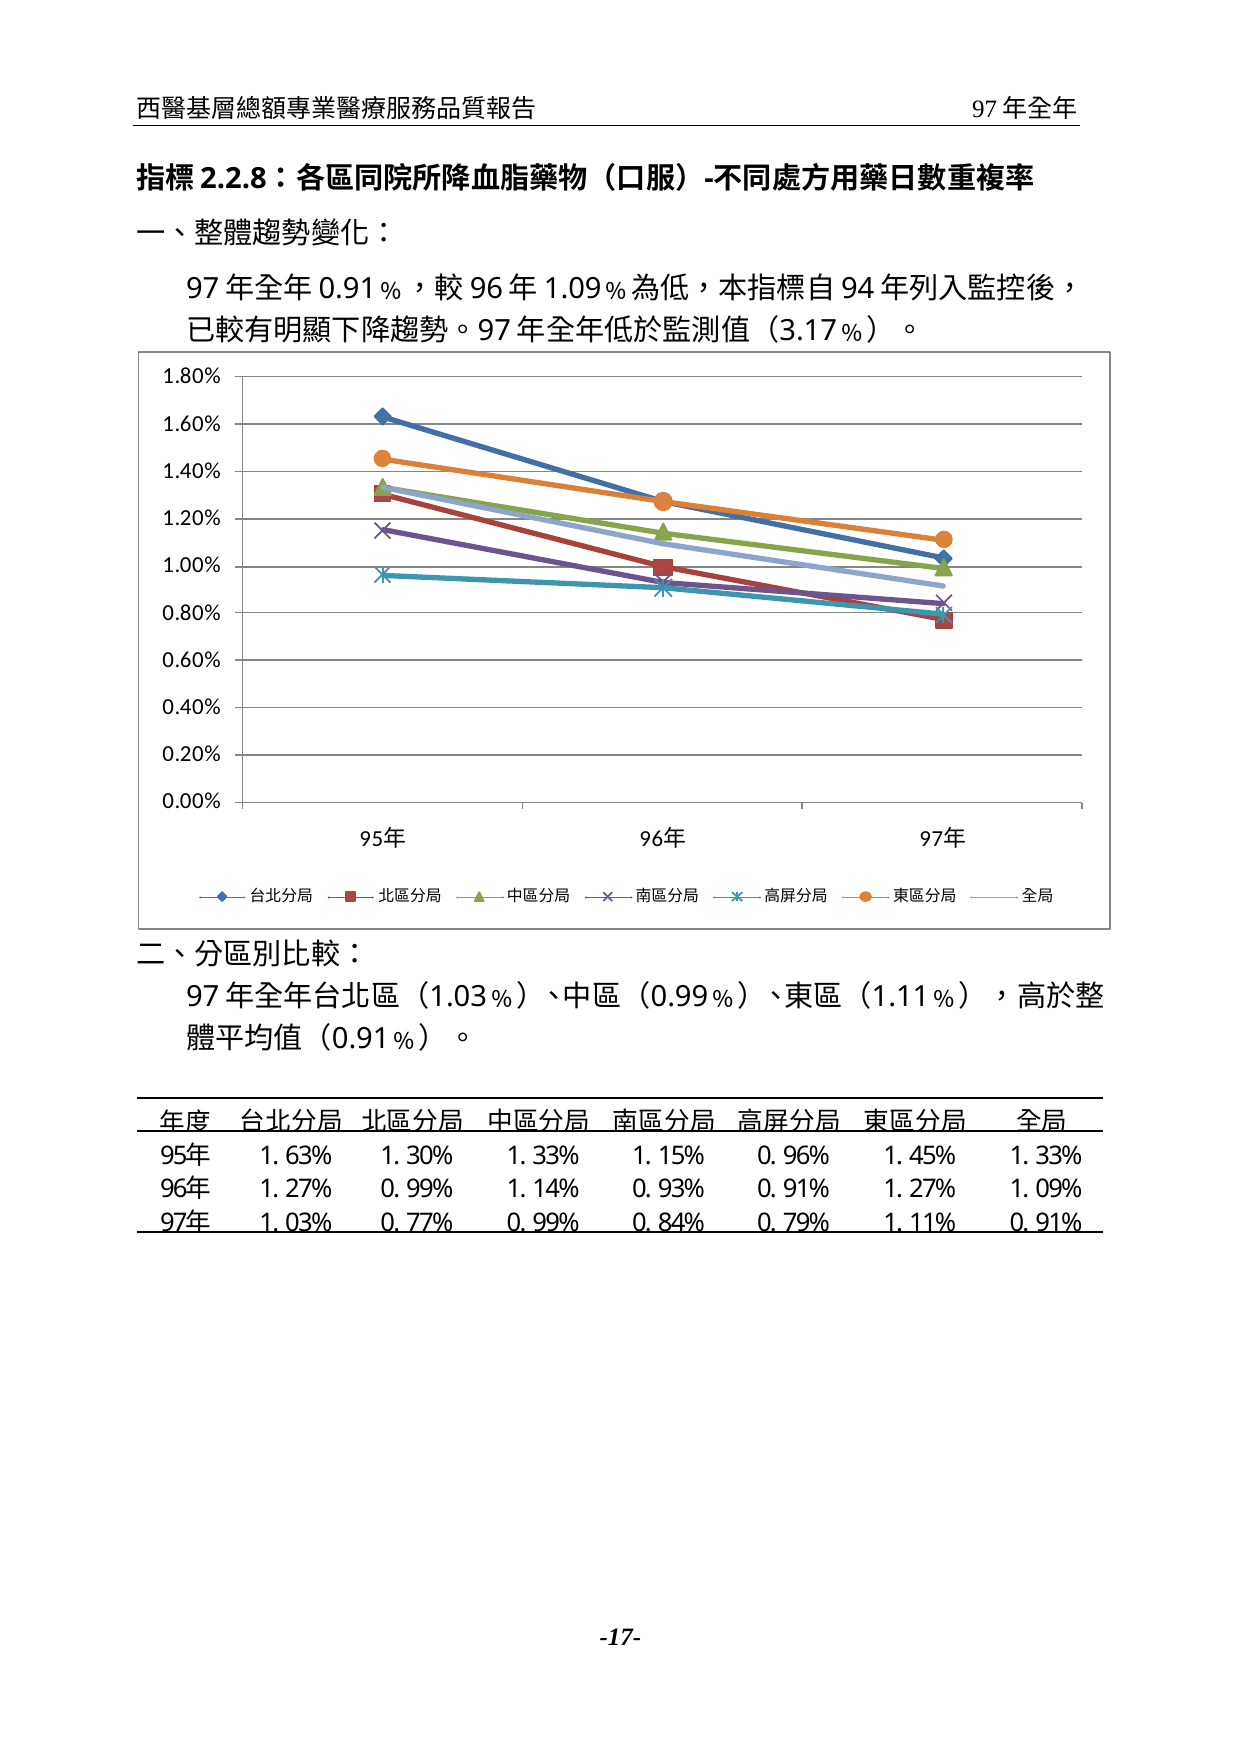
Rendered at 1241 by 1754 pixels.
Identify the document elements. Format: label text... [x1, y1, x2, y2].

text 指標2.2.8：各區同院所降血脂藥物（口服）-不同處方用藥日數重複率 [136, 155, 1104, 197]
text 97年全年0.91﹪，較96年1.09﹪為低，本指標自94年列入監控後，已較有明顯下降趨勢。97年全年低於監測值（3.17﹪）。 [186, 264, 1104, 349]
text 一、整體趨勢變化： [136, 209, 1104, 252]
text 二、分區別比較： [136, 930, 1104, 972]
text 97年全年台北區（1.03﹪）、中區（0.99﹪）、東區（1.11﹪），高於整體平均值（0.91﹪）。 [186, 972, 1104, 1057]
